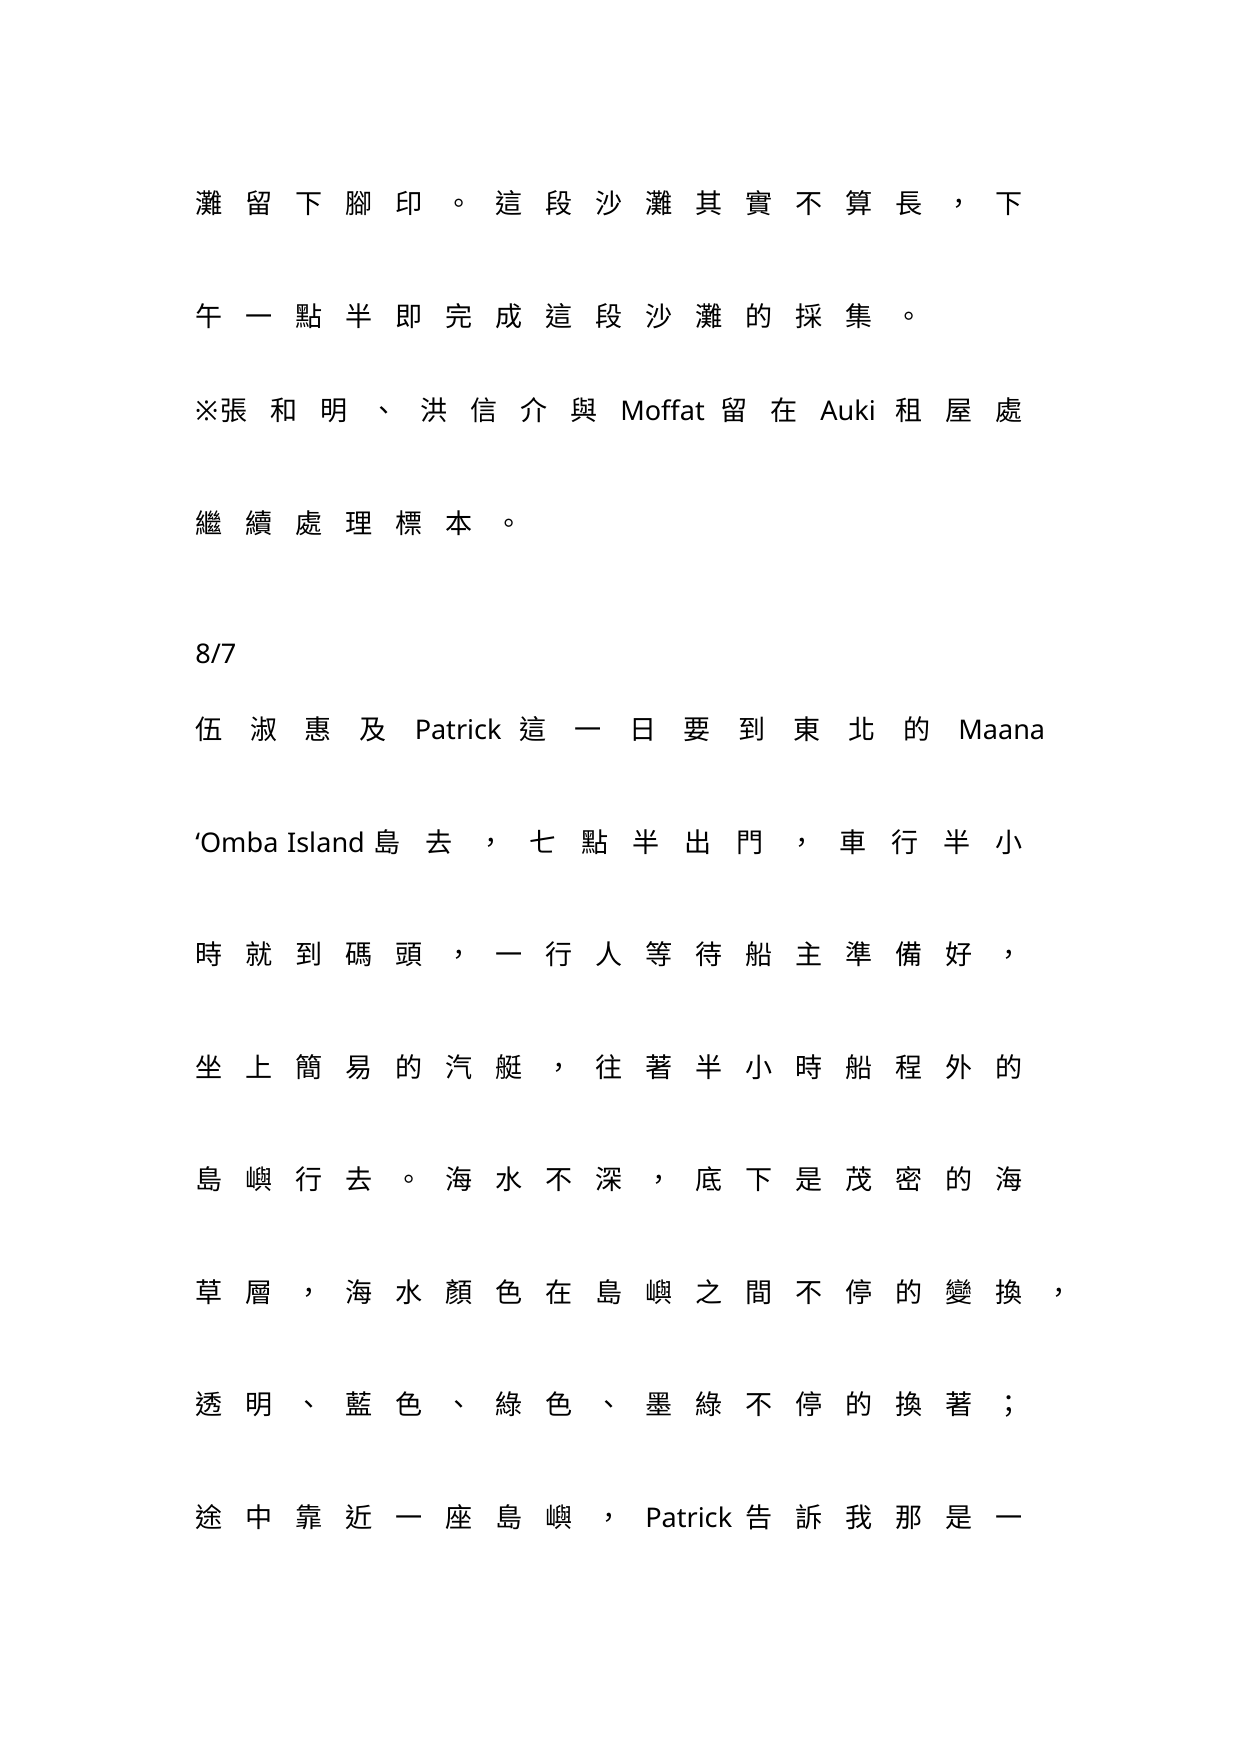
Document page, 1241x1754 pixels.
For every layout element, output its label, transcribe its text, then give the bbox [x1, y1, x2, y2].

text 伍淑惠及Patrick這一日要到東北的Maana ‘Omba Island島去，七點半出門，車行半小時就到碼頭，一行人等待船主準備好，坐上簡易的汽艇，往著半小時船程外的島嶼行去。海水不深，底下是茂密的海草層，海水顏色在島嶼之間不停的變換，透明、藍色、綠色、墨綠不停的換著；途中靠近一座島嶼，Patrick告訴我那是一座人工島嶼，人們為了捕魚住在那個人工島嶼上。 [195, 691, 1045, 1553]
text 灘留下腳印。這段沙灘其實不算長，下午一點半即完成這段沙灘的採集。 [195, 164, 1045, 352]
text ※張和明、洪信介與Moffat留在Auki租屋處繼續處理標本。 [195, 372, 1045, 559]
text 8/7 [195, 634, 1045, 672]
